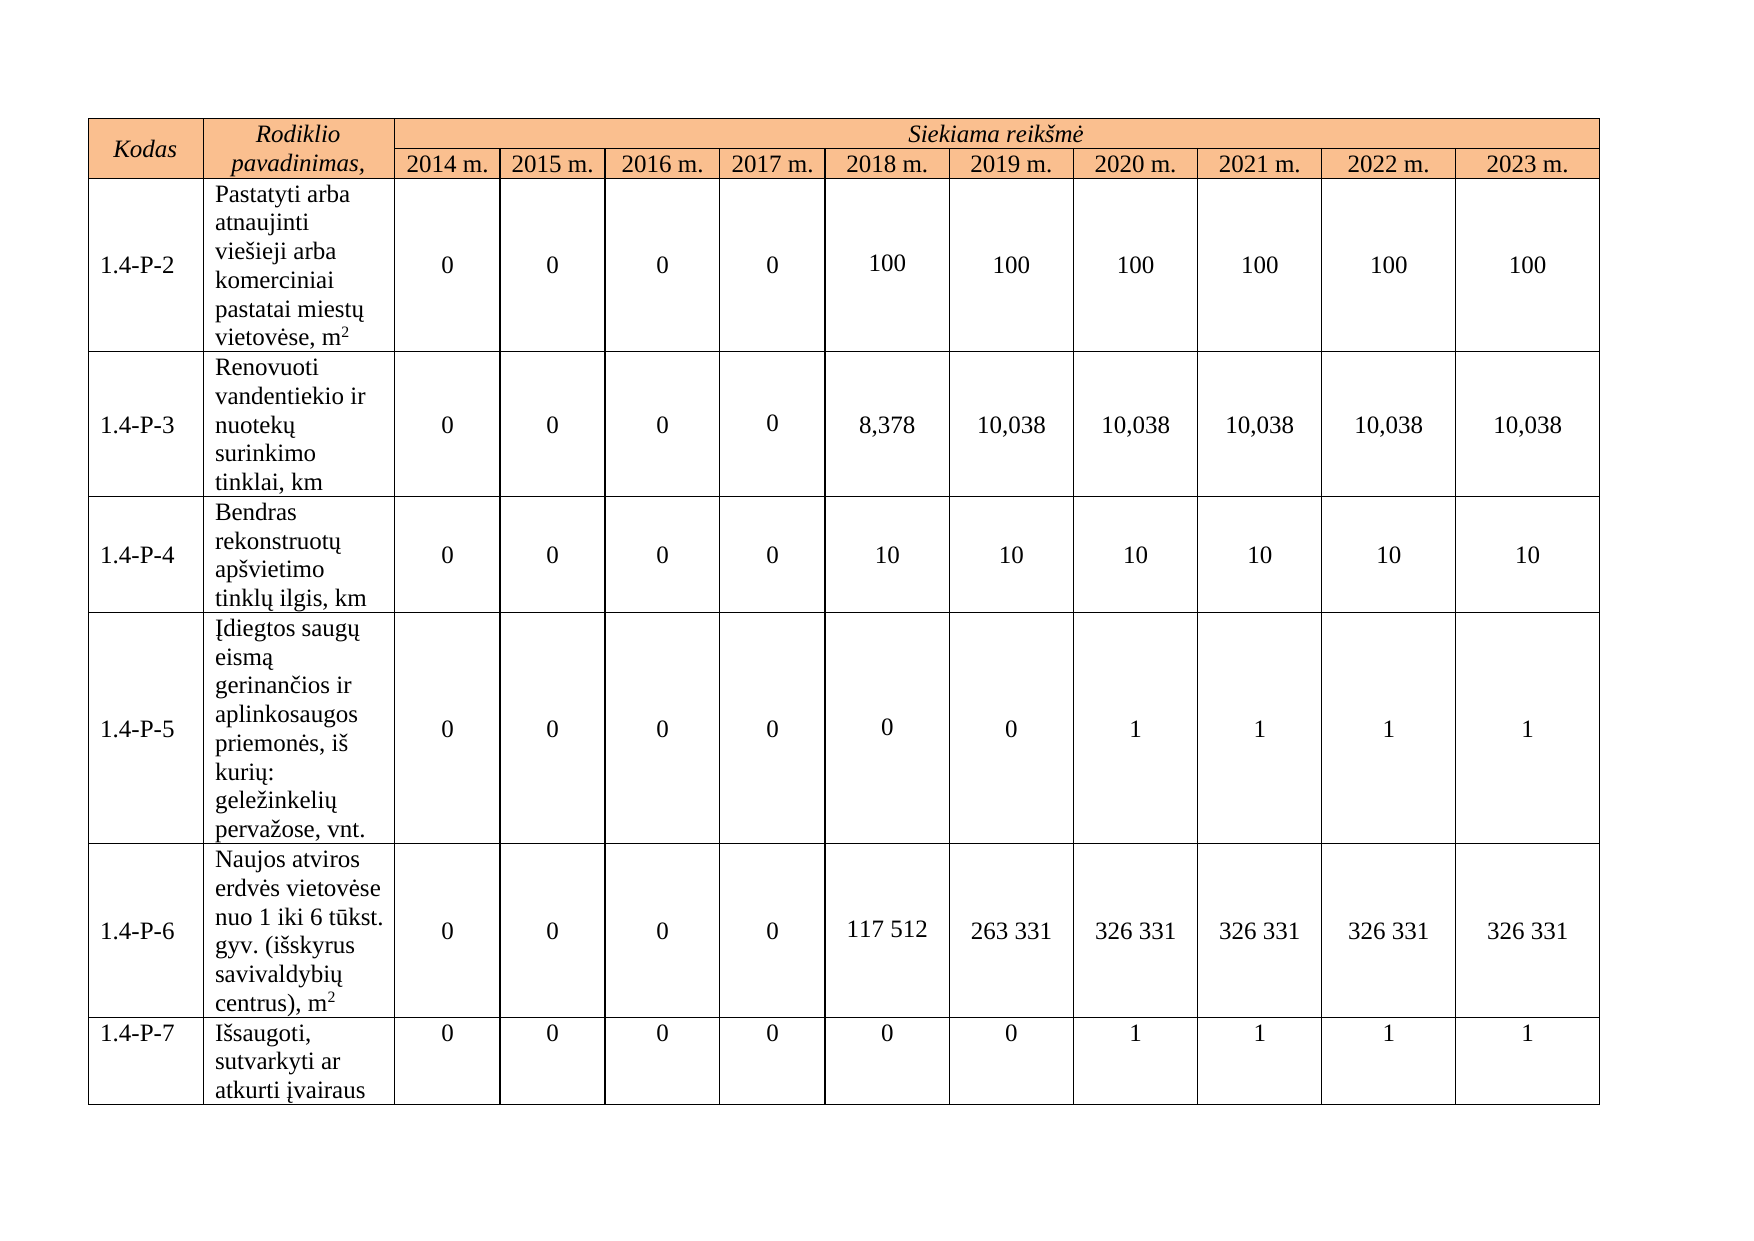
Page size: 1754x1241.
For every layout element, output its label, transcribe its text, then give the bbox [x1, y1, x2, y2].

table_cell 10,038 [1198, 352, 1321, 496]
table_cell 1.4-P-6 [89, 844, 203, 1017]
table_cell 10,038 [1456, 352, 1599, 496]
table_cell 1 [1322, 1018, 1455, 1104]
table_cell 2020 m. [1074, 149, 1197, 178]
table_cell 0 [606, 497, 719, 612]
table_cell 326 331 [1198, 844, 1321, 1017]
table_cell 0 [720, 352, 824, 496]
table_cell 0 [606, 179, 719, 351]
table_cell 0 [826, 613, 949, 843]
table_cell 2021 m. [1198, 149, 1321, 178]
table_cell 0 [720, 1018, 824, 1104]
table_cell 100 [1322, 179, 1455, 351]
table_cell 100 [1198, 179, 1321, 351]
table_cell 1 [1074, 1018, 1197, 1104]
table_cell 0 [950, 613, 1073, 843]
table_cell 1 [1456, 613, 1599, 843]
table_cell 0 [395, 179, 499, 351]
table_cell 117 512 [826, 844, 949, 1017]
table_header Siekiama reikšmė [395, 119, 1599, 148]
table_cell 10 [1456, 497, 1599, 612]
table_cell 0 [395, 844, 499, 1017]
table_cell 263 331 [950, 844, 1073, 1017]
table_cell 0 [395, 613, 499, 843]
table_cell 0 [606, 352, 719, 496]
table_cell 1 [1198, 1018, 1321, 1104]
table_cell 1 [1322, 613, 1455, 843]
table_cell 10 [1074, 497, 1197, 612]
table_cell 0 [501, 613, 604, 843]
table_cell 10 [950, 497, 1073, 612]
table_cell 1.4-P-7 [89, 1018, 203, 1104]
table_cell Naujos atviros erdvės vietovėse nuo 1 iki 6 tūkst. gyv. (išskyrus savivaldybių centrus), m2 [204, 844, 394, 1017]
table_cell 1 [1456, 1018, 1599, 1104]
table_cell 2015 m. [501, 149, 604, 178]
table_cell 0 [501, 497, 604, 612]
table_cell 0 [501, 1018, 604, 1104]
table_cell 0 [826, 1018, 949, 1104]
table_cell 0 [720, 497, 824, 612]
table_cell 2023 m. [1456, 149, 1599, 178]
table_cell 2022 m. [1322, 149, 1455, 178]
table_cell 2016 m. [606, 149, 719, 178]
table_cell 1.4-P-2 [89, 179, 203, 351]
table_cell 0 [606, 1018, 719, 1104]
table_cell 10 [1198, 497, 1321, 612]
table_cell 10 [826, 497, 949, 612]
table_cell 326 331 [1074, 844, 1197, 1017]
table_cell 0 [395, 497, 499, 612]
table_cell 326 331 [1322, 844, 1455, 1017]
table_cell Įdiegtos saugų eismą gerinančios ir aplinkosaugos priemonės, iš kurių: geležinkelių pervažose, vnt. [204, 613, 394, 843]
table_header Rodiklio pavadinimas, matavimo vienetai [204, 119, 394, 178]
table_cell 100 [1456, 179, 1599, 351]
table_cell 0 [950, 1018, 1073, 1104]
table_cell 0 [720, 613, 824, 843]
table_cell 10 [1322, 497, 1455, 612]
table_cell 10,038 [1322, 352, 1455, 496]
table_cell 100 [950, 179, 1073, 351]
table_cell 326 331 [1456, 844, 1599, 1017]
table_cell 100 [826, 179, 949, 351]
table_cell 0 [606, 844, 719, 1017]
table_cell 0 [395, 1018, 499, 1104]
table_cell 10,038 [1074, 352, 1197, 496]
table_cell 0 [501, 179, 604, 351]
table_cell 1.4-P-3 [89, 352, 203, 496]
table_cell 0 [720, 179, 824, 351]
table_cell Išsaugoti, sutvarkyti ar atkurti įvairaus teritorinio lygmens kraštovaizdžio arealai, skaičius [204, 1018, 394, 1104]
table_cell 1.4-P-4 [89, 497, 203, 612]
table_cell 0 [501, 352, 604, 496]
table_cell 0 [501, 844, 604, 1017]
table_cell 1 [1198, 613, 1321, 843]
table_cell 0 [720, 844, 824, 1017]
table_cell Renovuoti vandentiekio ir nuotekų surinkimo tinklai, km [204, 352, 394, 496]
table_header Kodas [89, 119, 203, 178]
table_cell Bendras rekonstruotų apšvietimo tinklų ilgis, km [204, 497, 394, 612]
table_cell Pastatyti arba atnaujinti viešieji arba komerciniai pastatai miestų vietovėse, m2 [204, 179, 394, 351]
table_cell 2019 m. [950, 149, 1073, 178]
table_cell 0 [395, 352, 499, 496]
table_cell 2018 m. [826, 149, 949, 178]
table_cell 100 [1074, 179, 1197, 351]
table_cell 2014 m. [395, 149, 499, 178]
table_cell 2017 m. [720, 149, 824, 178]
table_cell 10,038 [950, 352, 1073, 496]
table_cell 1 [1074, 613, 1197, 843]
table_cell 1.4-P-5 [89, 613, 203, 843]
table_cell 0 [606, 613, 719, 843]
table_cell 8,378 [826, 352, 949, 496]
